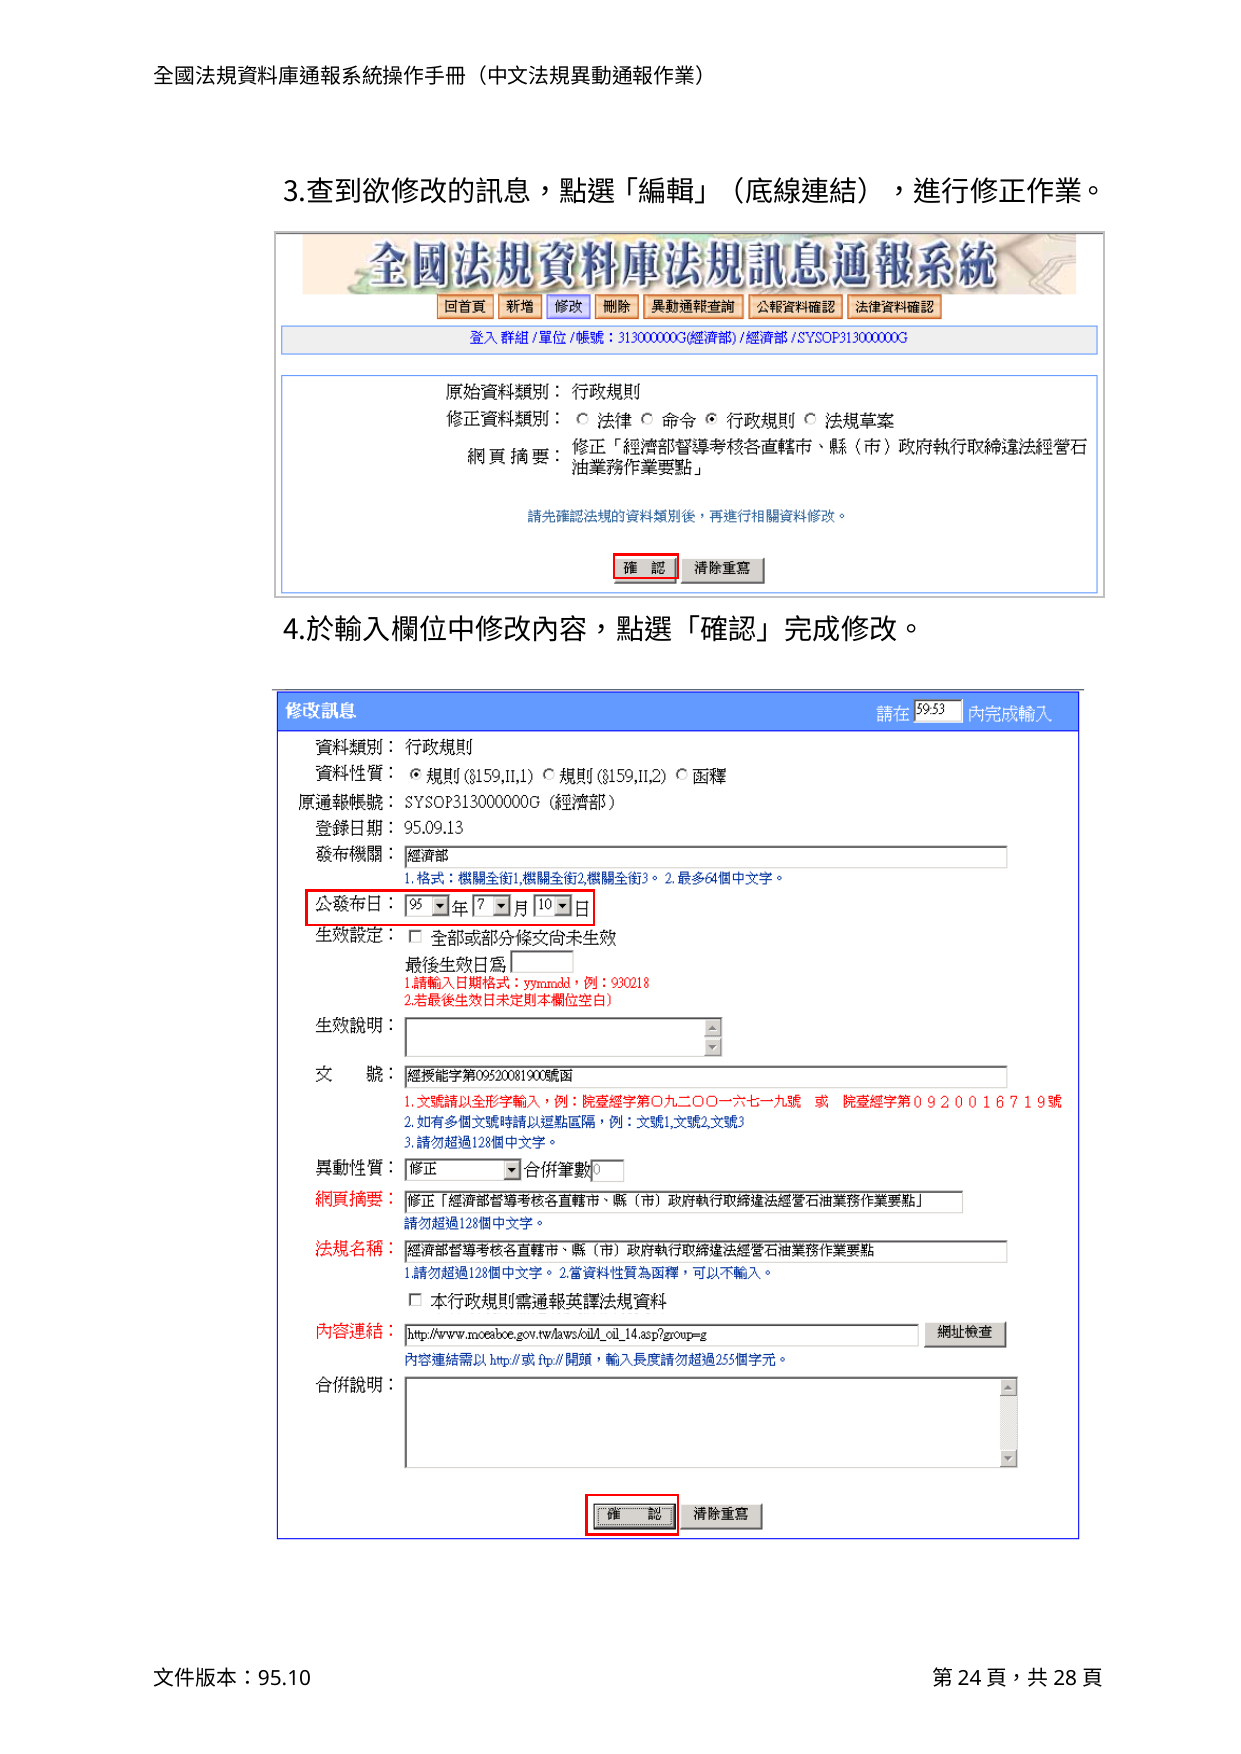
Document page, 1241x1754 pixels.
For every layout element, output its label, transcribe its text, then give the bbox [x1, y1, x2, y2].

text [283, 224, 1104, 231]
picture [276, 233, 1103, 596]
text 4.於輸入欄位中修改內容，點選「確認」完成修改。 [283, 598, 1104, 650]
text 3.查到欲修改的訊息，點選「編輯」（底線連結），進行修正作業。 [283, 160, 1104, 212]
picture [271, 689, 1085, 1545]
